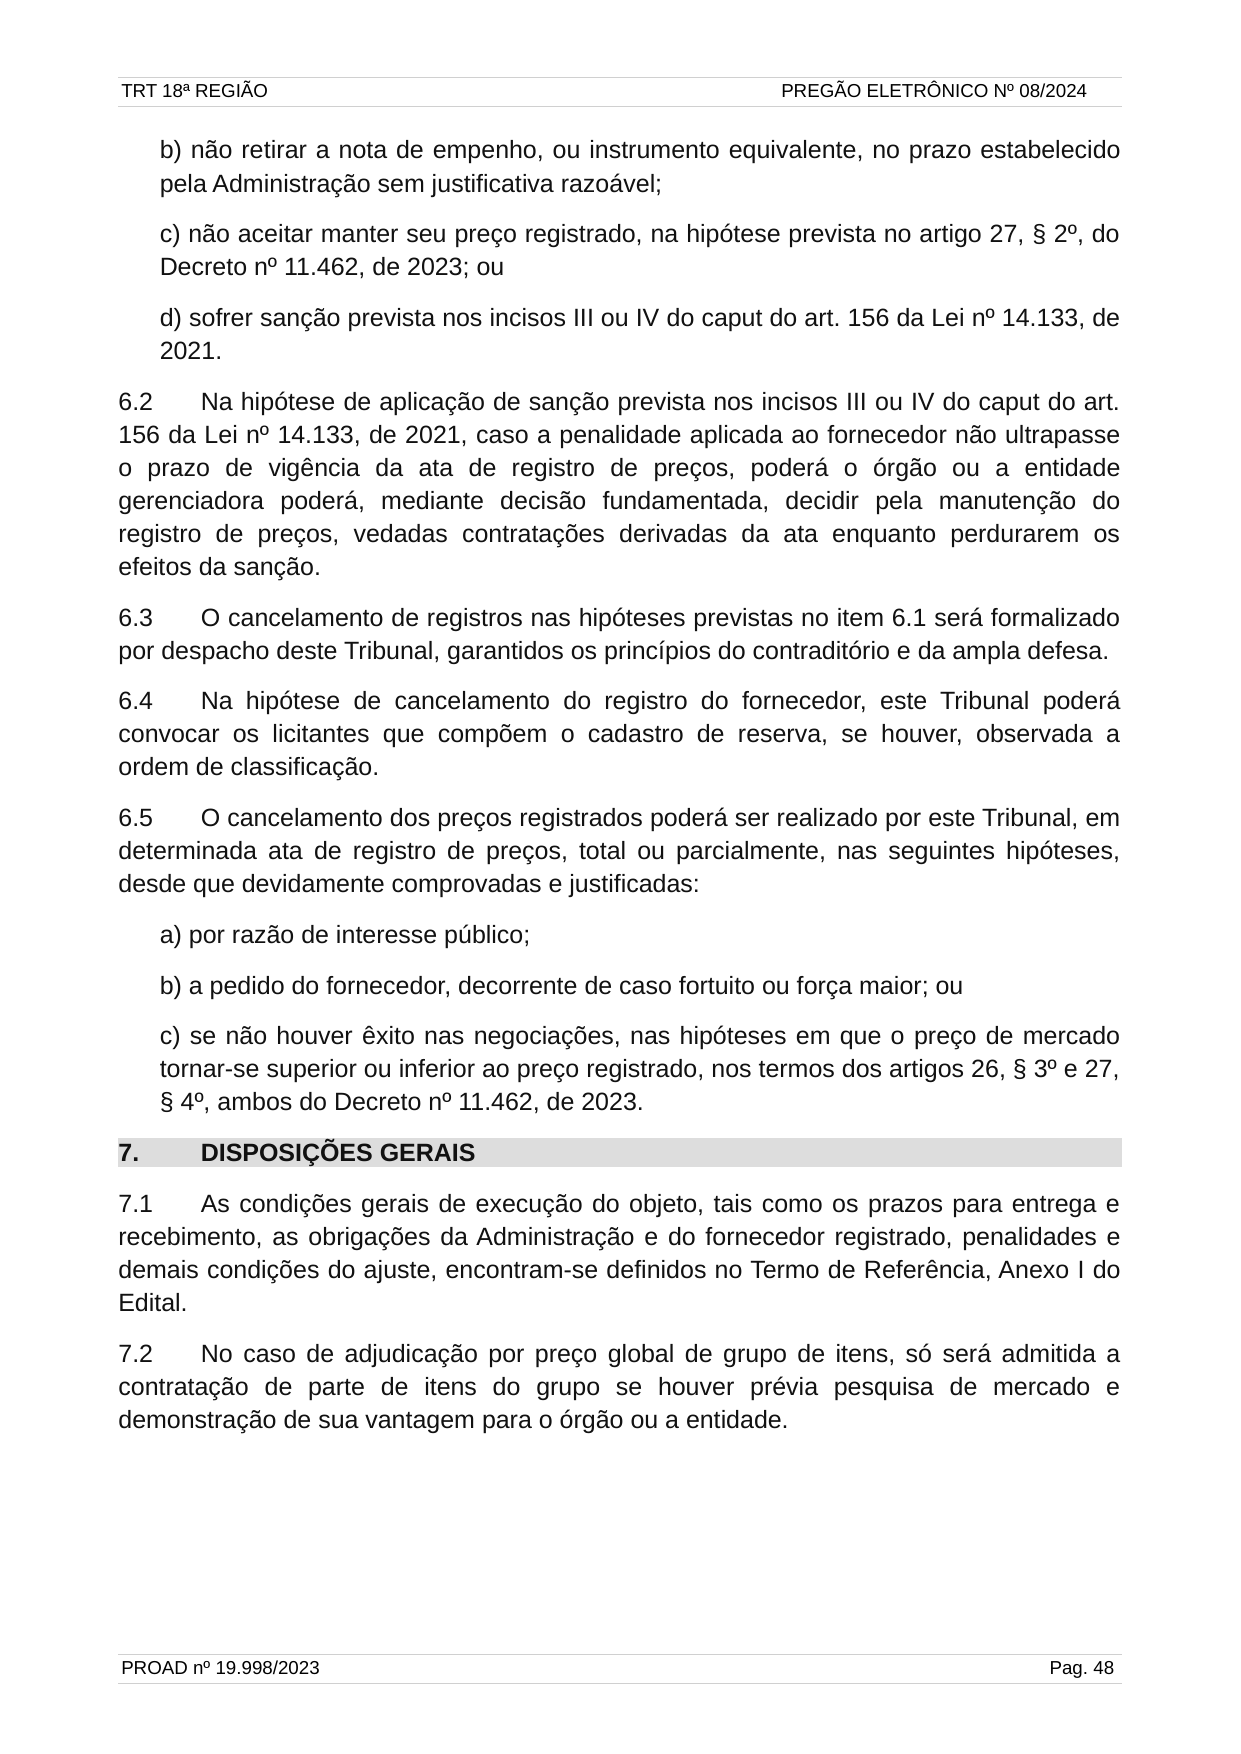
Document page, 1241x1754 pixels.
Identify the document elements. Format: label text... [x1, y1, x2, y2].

list 6.5 O cancelamento dos preços registrados poderá ser realizado por este Tribunal, em determinada ata de registro de preços, total ou parcialmente, nas seguintes hipóteses, desde que devidamente comprovadas e justificadas: [118, 803, 1122, 898]
list 6.4 Na hipótese de cancelamento do registro do fornecedor, este Tribunal poderá convocar os licitantes que compõem o cadastro de reserva, se houver, observada a ordem de classificação. [118, 686, 1122, 781]
list 6.3 O cancelamento de registros nas hipóteses previstas no item 6.1 será formalizado por despacho deste Tribunal, garantidos os princípios do contraditório e da ampla defesa. [118, 603, 1122, 664]
list d) sofrer sanção prevista nos incisos III ou IV do caput do art. 156 da Lei nº 14.133, de 2021. [159, 303, 1122, 365]
list b) não retirar a nota de empenho, ou instrumento equivalente, no prazo estabelecido pela Administração sem justificativa razoável; [159, 136, 1122, 197]
list 7.2 No caso de adjudicação por preço global de grupo de itens, só será admitida a contratação de parte de itens do grupo se houver prévia pesquisa de mercado e demonstração de sua vantagem para o órgão ou a entidade. [118, 1339, 1122, 1433]
list 7.1 As condições gerais de execução do objeto, tais como os prazos para entrega e recebimento, as obrigações da Administração e do fornecedor registrado, penalidades e demais condições do ajuste, encontram-se definidos no Termo de Referência, Anexo I do Edital. [118, 1189, 1122, 1317]
list c) não aceitar manter seu preço registrado, na hipótese prevista no artigo 27, § 2º, do Decreto nº 11.462, de 2023; ou [159, 219, 1122, 281]
list c) se não houver êxito nas negociações, nas hipóteses em que o preço de mercado tornar-se superior ou inferior ao preço registrado, nos termos dos artigos 26, § 3º e 27, § 4º, ambos do Decreto nº 11.462, de 2023. [159, 1021, 1122, 1116]
list 6.2 Na hipótese de aplicação de sanção prevista nos incisos III ou IV do caput do art. 156 da Lei nº 14.133, de 2021, caso a penalidade aplicada ao fornecedor não ultrapasse o prazo de vigência da ata de registro de preços, poderá o órgão ou a entidade gerenciadora poderá, mediante decisão fundamentada, decidir pela manutenção do registro de preços, vedadas contratações derivadas da ata enquanto perdurarem os efeitos da sanção. [118, 387, 1122, 581]
list b) a pedido do fornecedor, decorrente de caso fortuito ou força maior; ou [159, 971, 1122, 999]
list 7. DISPOSIÇÕES GERAIS [118, 1138, 1122, 1167]
list a) por razão de interesse público; [159, 920, 1122, 949]
